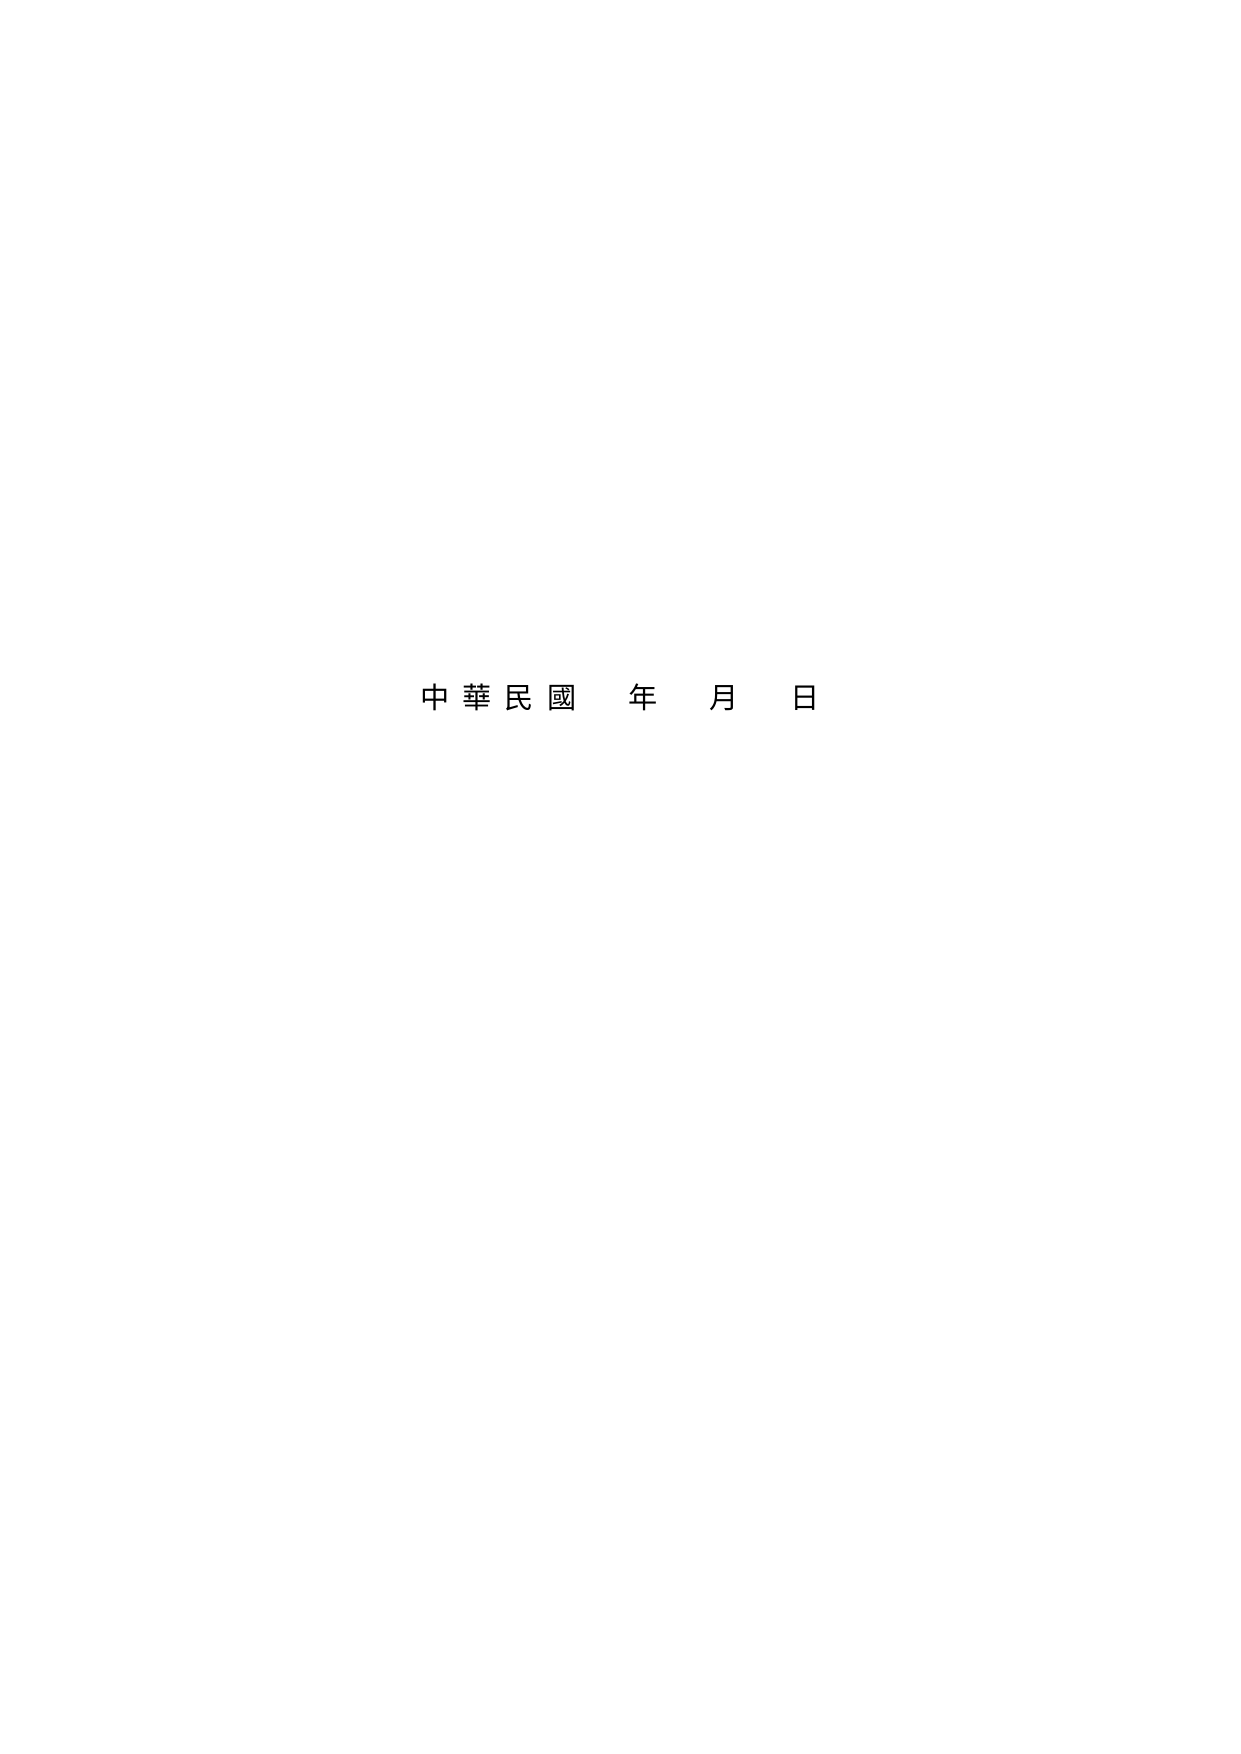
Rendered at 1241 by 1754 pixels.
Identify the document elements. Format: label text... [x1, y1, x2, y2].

text 中 華 民 國 年 月 日 [118, 658, 1122, 733]
